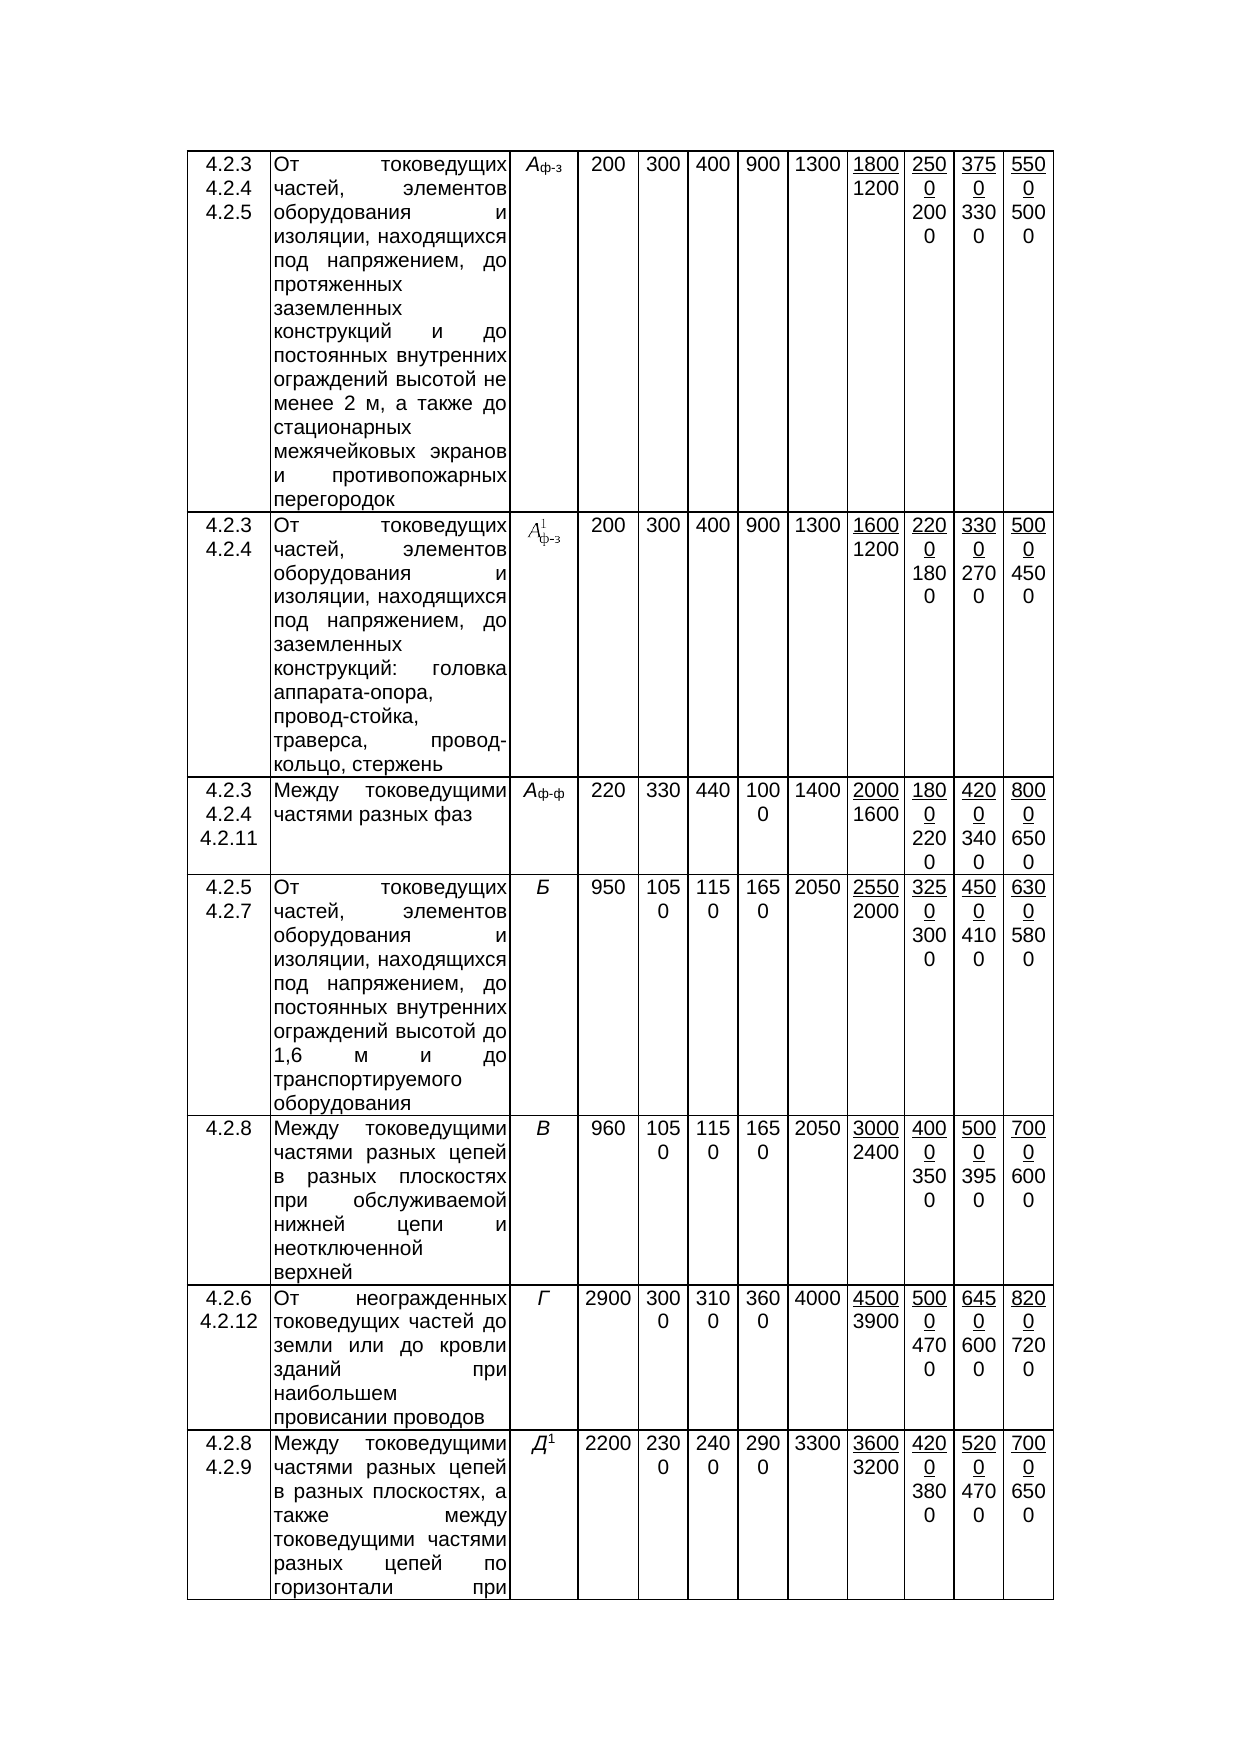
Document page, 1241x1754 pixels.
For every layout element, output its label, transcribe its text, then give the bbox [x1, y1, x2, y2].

table_cell 1300 [789, 513, 847, 776]
table_cell 1400 [789, 778, 847, 873]
table_cell 900 [739, 513, 787, 776]
table_cell 950 [579, 875, 638, 1114]
table_cell Между токоведущими частями разных фаз [271, 778, 509, 873]
table_cell 4.2.3 4.2.4 [188, 513, 270, 776]
table_cell 1150 [689, 875, 737, 1114]
table_cell 2050 [789, 875, 847, 1114]
table_cell 200 [579, 152, 638, 511]
table_cell 2050 [789, 1116, 847, 1284]
table_cell 1800 1200 [848, 152, 904, 511]
table_cell 2550 2000 [848, 875, 904, 1114]
table_cell 4.2.6 4.2.12 [188, 1286, 270, 1429]
table_cell 4000 3500 [905, 1116, 953, 1284]
table_cell 4200 3800 [905, 1431, 953, 1598]
table_cell 220 [579, 778, 638, 873]
table_cell 1300 [789, 152, 847, 511]
table_cell 200 [579, 513, 638, 776]
table_cell 1000 [739, 778, 787, 873]
table_cell От токоведущих частей, элементов оборудования и изоляции, находящихся под напряжением, до постоянных внутренних ограждений высотой до 1,6 м и до транспортируемого оборудования [271, 875, 509, 1114]
table_cell 400 [689, 513, 737, 776]
table_cell 4200 3400 [955, 778, 1003, 873]
table_cell 960 [579, 1116, 638, 1284]
table_cell Д1 [511, 1431, 577, 1598]
table_cell 400 [689, 152, 737, 511]
table_cell Aф-ф [511, 778, 577, 873]
table_cell 7000 6500 [1004, 1431, 1053, 1598]
table_cell 4500 4100 [955, 875, 1003, 1114]
table_cell 5500 5000 [1004, 152, 1053, 511]
table_cell 440 [689, 778, 737, 873]
table_cell 6300 5800 [1004, 875, 1053, 1114]
table_cell 2400 [689, 1431, 737, 1598]
table_cell Aф-з [511, 152, 577, 511]
table_cell 7000 6000 [1004, 1116, 1053, 1284]
table_cell 3750 3300 [955, 152, 1003, 511]
table_cell 1050 [639, 1116, 687, 1284]
table_cell 4.2.5 4.2.7 [188, 875, 270, 1114]
table_cell 3000 2400 [848, 1116, 904, 1284]
table_cell 4000 [789, 1286, 847, 1429]
table_cell 3600 3200 [848, 1431, 904, 1598]
table_cell [511, 513, 577, 776]
table_cell 1150 [689, 1116, 737, 1284]
table_cell 2300 [639, 1431, 687, 1598]
table_cell 1600 1200 [848, 513, 904, 776]
table_cell 2900 [579, 1286, 638, 1429]
table_cell 5000 4700 [905, 1286, 953, 1429]
table_cell Между токоведущими частями разных цепей в разных плоскостях при обслуживаемой нижней цепи и неотключенной верхней [271, 1116, 509, 1284]
table_cell 4.2.3 4.2.4 4.2.11 [188, 778, 270, 873]
table_cell Г [511, 1286, 577, 1429]
table_cell 1650 [739, 875, 787, 1114]
table_cell 300 [639, 152, 687, 511]
table_cell 8000 6500 [1004, 778, 1053, 873]
table_cell 2000 1600 [848, 778, 904, 873]
table_cell 4500 3900 [848, 1286, 904, 1429]
table_cell 2900 [739, 1431, 787, 1598]
table_cell 5000 4500 [1004, 513, 1053, 776]
table_cell От токоведущих частей, элементов оборудования и изоляции, находящихся под напряжением, до протяженных заземленных конструкций и до постоянных внутренних ограждений высотой не менее 2 м, а также до стационарных межячейковых экранов и противопожарных перегородок [271, 152, 509, 511]
table_cell 2500 2000 [905, 152, 953, 511]
table_cell 3300 2700 [955, 513, 1003, 776]
table_cell 2200 1800 [905, 513, 953, 776]
table_cell От неогражденных токоведущих частей до земли или до кровли зданий при наибольшем провисании проводов [271, 1286, 509, 1429]
table_cell Между токоведущими частями разных цепей в разных плоскостях, а также между токоведущими частями разных цепей по горизонтали при [271, 1431, 509, 1598]
table_cell 2200 [579, 1431, 638, 1598]
table_cell 3100 [689, 1286, 737, 1429]
table_cell 300 [639, 513, 687, 776]
table_cell 3000 [639, 1286, 687, 1429]
table_cell 1650 [739, 1116, 787, 1284]
table_cell От токоведущих частей, элементов оборудования и изоляции, находящихся под напряжением, до заземленных конструкций: головка аппарата-опора, провод-стойка, траверса, провод-кольцо, стержень [271, 513, 509, 776]
table_cell 330 [639, 778, 687, 873]
table_cell Б [511, 875, 577, 1114]
table_cell 8200 7200 [1004, 1286, 1053, 1429]
table_cell 3600 [739, 1286, 787, 1429]
table_cell 3300 [789, 1431, 847, 1598]
table_cell 5000 3950 [955, 1116, 1003, 1284]
table_cell 4.2.8 4.2.9 [188, 1431, 270, 1598]
table_cell 6450 6000 [955, 1286, 1003, 1429]
table_cell 900 [739, 152, 787, 511]
table_cell 3250 3000 [905, 875, 953, 1114]
table_cell 1800 2200 [905, 778, 953, 873]
table_cell 4.2.3 4.2.4 4.2.5 [188, 152, 270, 511]
table_cell 4.2.8 [188, 1116, 270, 1284]
table_cell 5200 4700 [955, 1431, 1003, 1598]
table_cell В [511, 1116, 577, 1284]
table_cell 1050 [639, 875, 687, 1114]
